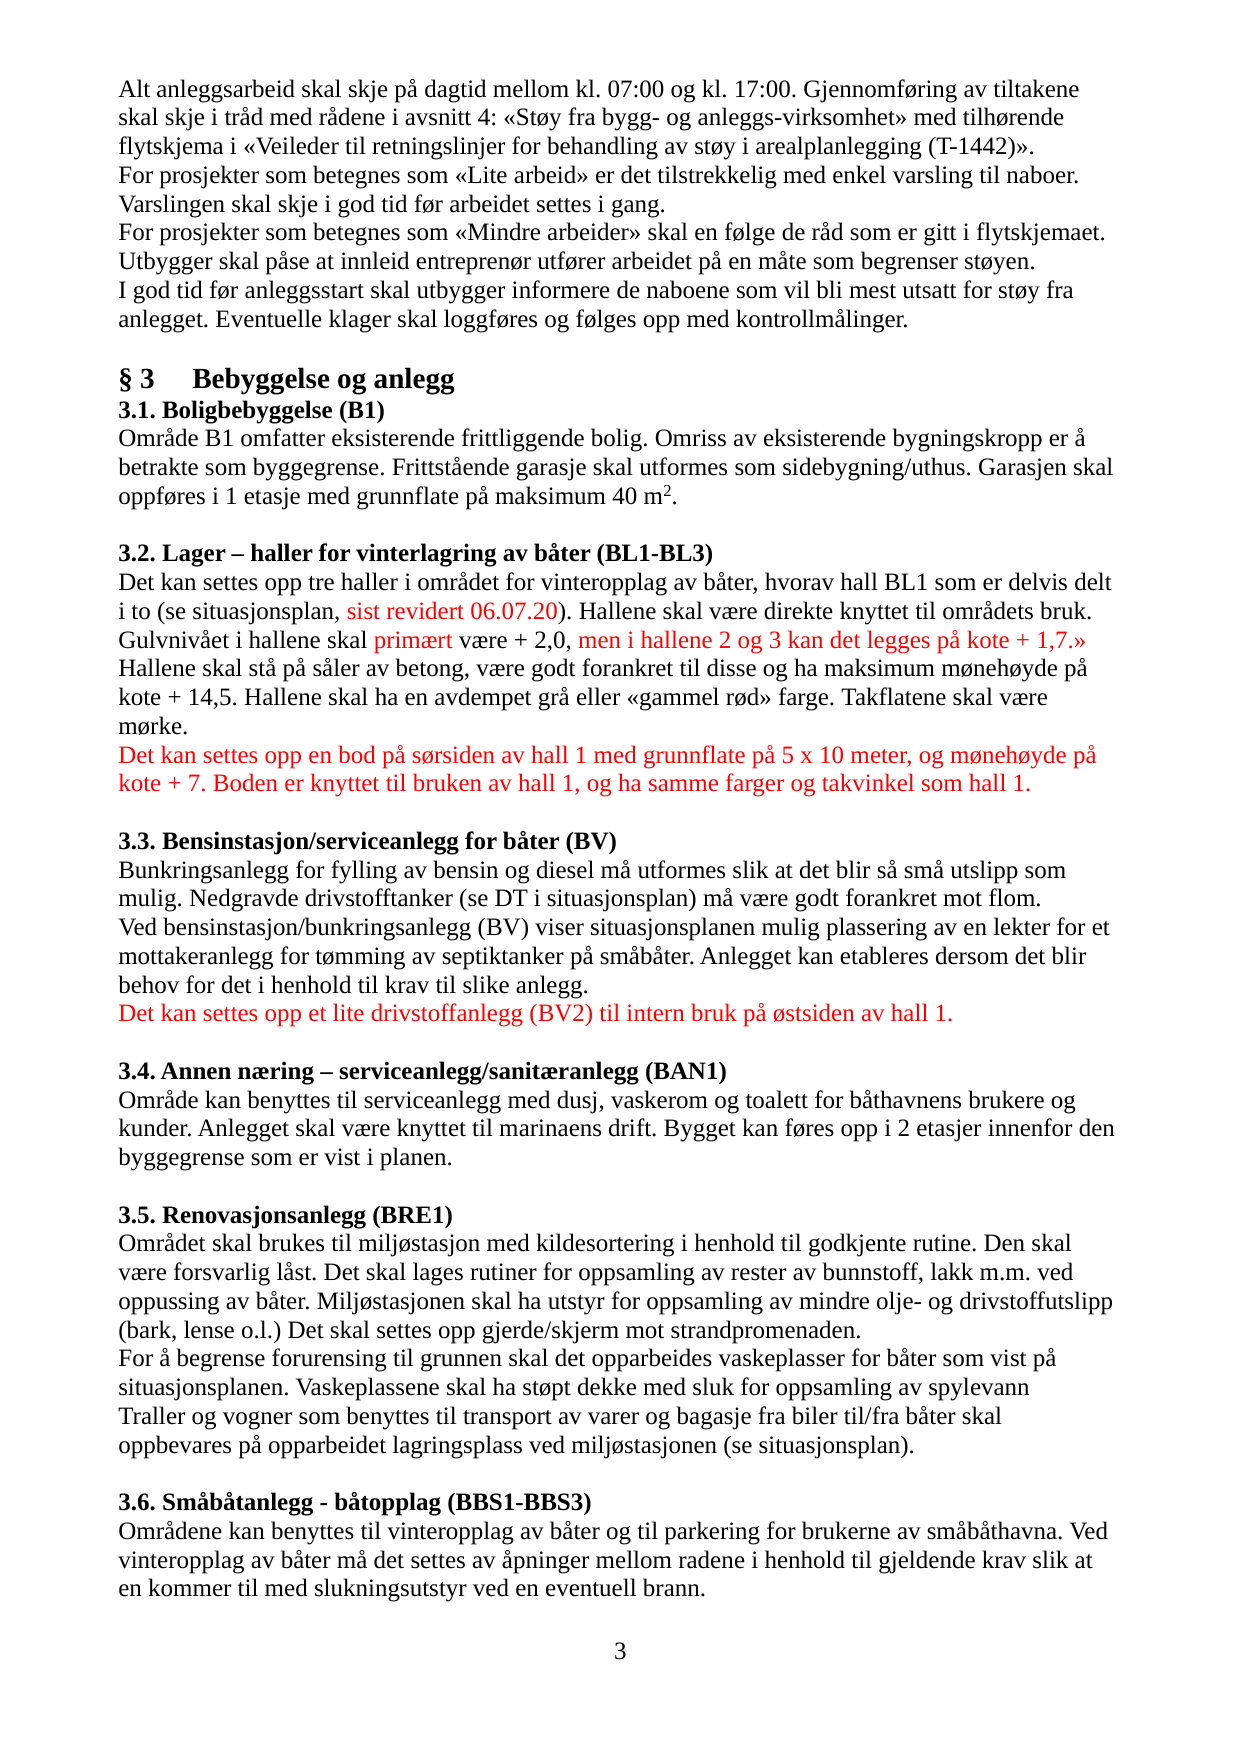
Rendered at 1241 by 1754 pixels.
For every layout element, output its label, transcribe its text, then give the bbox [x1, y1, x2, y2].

text § 3 Bebyggelse og anlegg [118, 361, 1122, 395]
text Område B1 omfatter eksisterende frittliggende bolig. Omriss av eksisterende bygningskropp er å betrakte som byggegrense. Frittstående garasje skal utformes som sidebygning/uthus. Garasjen skal oppføres i 1 etasje med grunnflate på maksimum 40 m2. [118, 423, 1122, 510]
text Ved bensinstasjon/bunkringsanlegg (BV) viser situasjonsplanen mulig plassering av en lekter for et mottakeranlegg for tømming av septiktanker på småbåter. Anlegget kan etableres dersom det blir behov for det i henhold til krav til slike anlegg. [118, 912, 1122, 998]
text Det kan settes opp et lite drivstoffanlegg (BV2) til intern bruk på østsiden av hall 1. [118, 998, 1122, 1027]
text Område kan benyttes til serviceanlegg med dusj, vaskerom og toalett for båthavnens brukere og kunder. Anlegget skal være knyttet til marinaens drift. Bygget kan føres opp i 2 etasjer innenfor den byggegrense som er vist i planen. [118, 1085, 1122, 1171]
text 3.3. Bensinstasjon/serviceanlegg for båter (BV) [118, 826, 1122, 855]
text Områdene kan benyttes til vinteropplag av båter og til parkering for brukerne av småbåthavna. Ved vinteropplag av båter må det settes av åpninger mellom radene i henhold til gjeldende krav slik at en kommer til med slukningsutstyr ved en eventuell brann. [118, 1516, 1122, 1602]
text For prosjekter som betegnes som «Mindre arbeider» skal en følge de råd som er gitt i flytskjemaet. [118, 217, 1122, 246]
text 3.6. Småbåtanlegg - båtopplag (BBS1-BBS3) [118, 1487, 1122, 1516]
text 3.5. Renovasjonsanlegg (BRE1) [118, 1200, 1122, 1228]
text Det kan settes opp tre haller i området for vinteropplag av båter, hvorav hall BL1 som er delvis delt i to (se situasjonsplan, sist revidert 06.07.20). Hallene skal være direkte knyttet til områdets bruk. Gulvnivået i hallene skal primært være + 2,0, men i hallene 2 og 3 kan det legges på kote + 1,7.» Hallene skal stå på såler av betong, være godt forankret til disse og ha maksimum mønehøyde på kote + 14,5. Hallene skal ha en avdempet grå eller «gammel rød» farge. Takflatene skal være mørke. [118, 567, 1122, 740]
text Bunkringsanlegg for fylling av bensin og diesel må utformes slik at det blir så små utslipp som mulig. Nedgravde drivstofftanker (se DT i situasjonsplan) må være godt forankret mot flom. [118, 855, 1122, 912]
text 3.4. Annen næring – serviceanlegg/sanitæranlegg (BAN1) [118, 1056, 1122, 1085]
text For prosjekter som betegnes som «Lite arbeid» er det tilstrekkelig med enkel varsling til naboer. Varslingen skal skje i god tid før arbeidet settes i gang. [118, 160, 1122, 217]
text 3.2. Lager – haller for vinterlagring av båter (BL1-BL3) [118, 538, 1122, 567]
text Det kan settes opp en bod på sørsiden av hall 1 med grunnflate på 5 x 10 meter, og mønehøyde på kote + 7. Boden er knyttet til bruken av hall 1, og ha samme farger og takvinkel som hall 1. [118, 740, 1122, 797]
text Traller og vogner som benyttes til transport av varer og bagasje fra biler til/fra båter skal oppbevares på opparbeidet lagringsplass ved miljøstasjonen (se situasjonsplan). [118, 1401, 1122, 1458]
text Alt anleggsarbeid skal skje på dagtid mellom kl. 07:00 og kl. 17:00. Gjennomføring av tiltakene skal skje i tråd med rådene i avsnitt 4: «Støy fra bygg- og anleggs-virksomhet» med tilhørende flytskjema i «Veileder til retningslinjer for behandling av støy i arealplanlegging (T-1442)». [118, 74, 1122, 160]
text I god tid før anleggsstart skal utbygger informere de naboene som vil bli mest utsatt for støy fra anlegget. Eventuelle klager skal loggføres og følges opp med kontrollmålinger. [118, 275, 1122, 332]
text For å begrense forurensing til grunnen skal det opparbeides vaskeplasser for båter som vist på situasjonsplanen. Vaskeplassene skal ha støpt dekke med sluk for oppsamling av spylevann [118, 1343, 1122, 1401]
text 3.1. Boligbebyggelse (B1) [118, 395, 1122, 423]
text Området skal brukes til miljøstasjon med kildesortering i henhold til godkjente rutine. Den skal være forsvarlig låst. Det skal lages rutiner for oppsamling av rester av bunnstoff, lakk m.m. ved oppussing av båter. Miljøstasjonen skal ha utstyr for oppsamling av mindre olje- og drivstoffutslipp (bark, lense o.l.) Det skal settes opp gjerde/skjerm mot strandpromenaden. [118, 1228, 1122, 1343]
text Utbygger skal påse at innleid entreprenør utfører arbeidet på en måte som begrenser støyen. [118, 246, 1122, 275]
